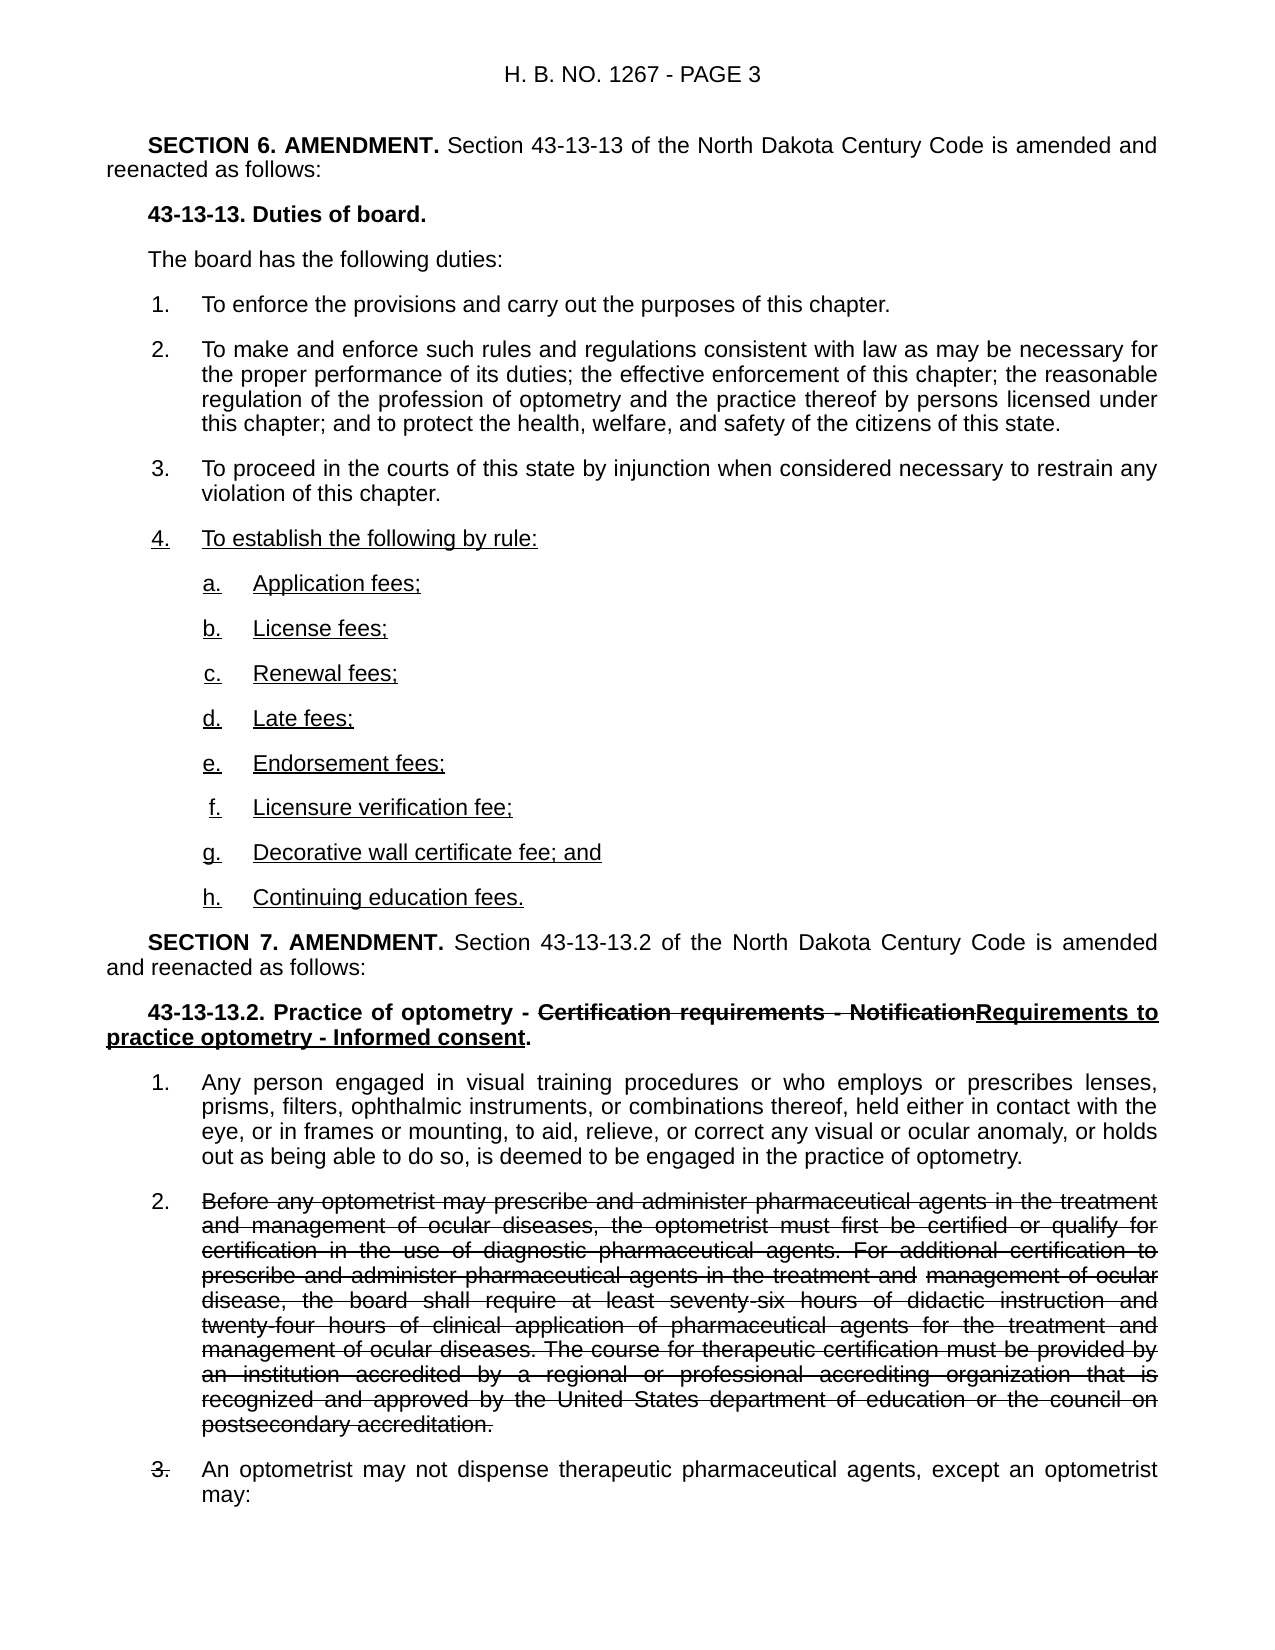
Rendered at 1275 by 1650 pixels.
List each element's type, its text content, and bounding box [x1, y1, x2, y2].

text h. Continuing education fees. [106, 886, 1158, 911]
text The board has the following duties: [106, 248, 1158, 273]
text 2. To make and enforce such rules and regulations consistent with law as may be necessary for the proper performance of its duties; the effective enforcement of this chapter; the reasonable regulation of the profession of optometry and the practice thereof by persons licensed under this chapter; and to protect the health, welfare, and safety of the citizens of this state. [106, 338, 1158, 437]
text d. Late fees; [106, 706, 1158, 731]
text 1. Any person engaged in visual training procedures or who employs or prescribes lenses, prisms, filters, ophthalmic instruments, or combinations thereof, held either in contact with the eye, or in frames or mounting, to aid, relieve, or correct any visual or ocular anomaly, or holds out as being able to do so, is deemed to be engaged in the practice of optometry. [106, 1070, 1158, 1169]
text 3. To proceed in the courts of this state by injunction when considered necessary to restrain any violation of this chapter. [106, 457, 1158, 507]
text 3. An optometrist may not dispense therapeutic pharmaceutical agents, except an optometrist may: [106, 1457, 1158, 1507]
text 2. Before any optometrist may prescribe and administer pharmaceutical agents in the treatment and management of ocular diseases, the optometrist must first be certified or qualify for certification in the use of diagnostic pharmaceutical agents. For additional certification to prescribe and administer pharmaceutical agents in the treatment and management of ocular disease, the board shall require at least seventy‑six hours of didactic instruction and twenty‑four hours of clinical application of pharmaceutical agents for the treatment and management of ocular diseases. The course for therapeutic certification must be provided by an institution accredited by a regional or professional accrediting organization that is recognized and approved by the United States department of education or the council on postsecondary accreditation. [106, 1189, 1158, 1437]
subtitle 43‑13‑13. Duties of board. [106, 203, 1158, 228]
text 1. To enforce the provisions and carry out the purposes of this chapter. [106, 293, 1158, 318]
text f. Licensure verification fee; [106, 796, 1158, 821]
text a. Application fees; [106, 572, 1158, 596]
text g. Decorative wall certificate fee; and [106, 841, 1158, 866]
text 4. To establish the following by rule: [106, 527, 1158, 551]
text b. License fees; [106, 616, 1158, 641]
text SECTION 7. AMENDMENT. Section 43‑13‑13.2 of the North Dakota Century Code is amended and reenacted as follows: [106, 931, 1158, 980]
subtitle 43‑13‑13.2. Practice of optometry ‑ Certification requirements ‑ NotificationRequirements to practice optometry ‑ Informed consent. [106, 1000, 1158, 1050]
text c. Renewal fees; [106, 661, 1158, 686]
text SECTION 6. AMENDMENT. Section 43‑13‑13 of the North Dakota Century Code is amended and reenacted as follows: [106, 133, 1158, 183]
text e. Endorsement fees; [106, 751, 1158, 776]
